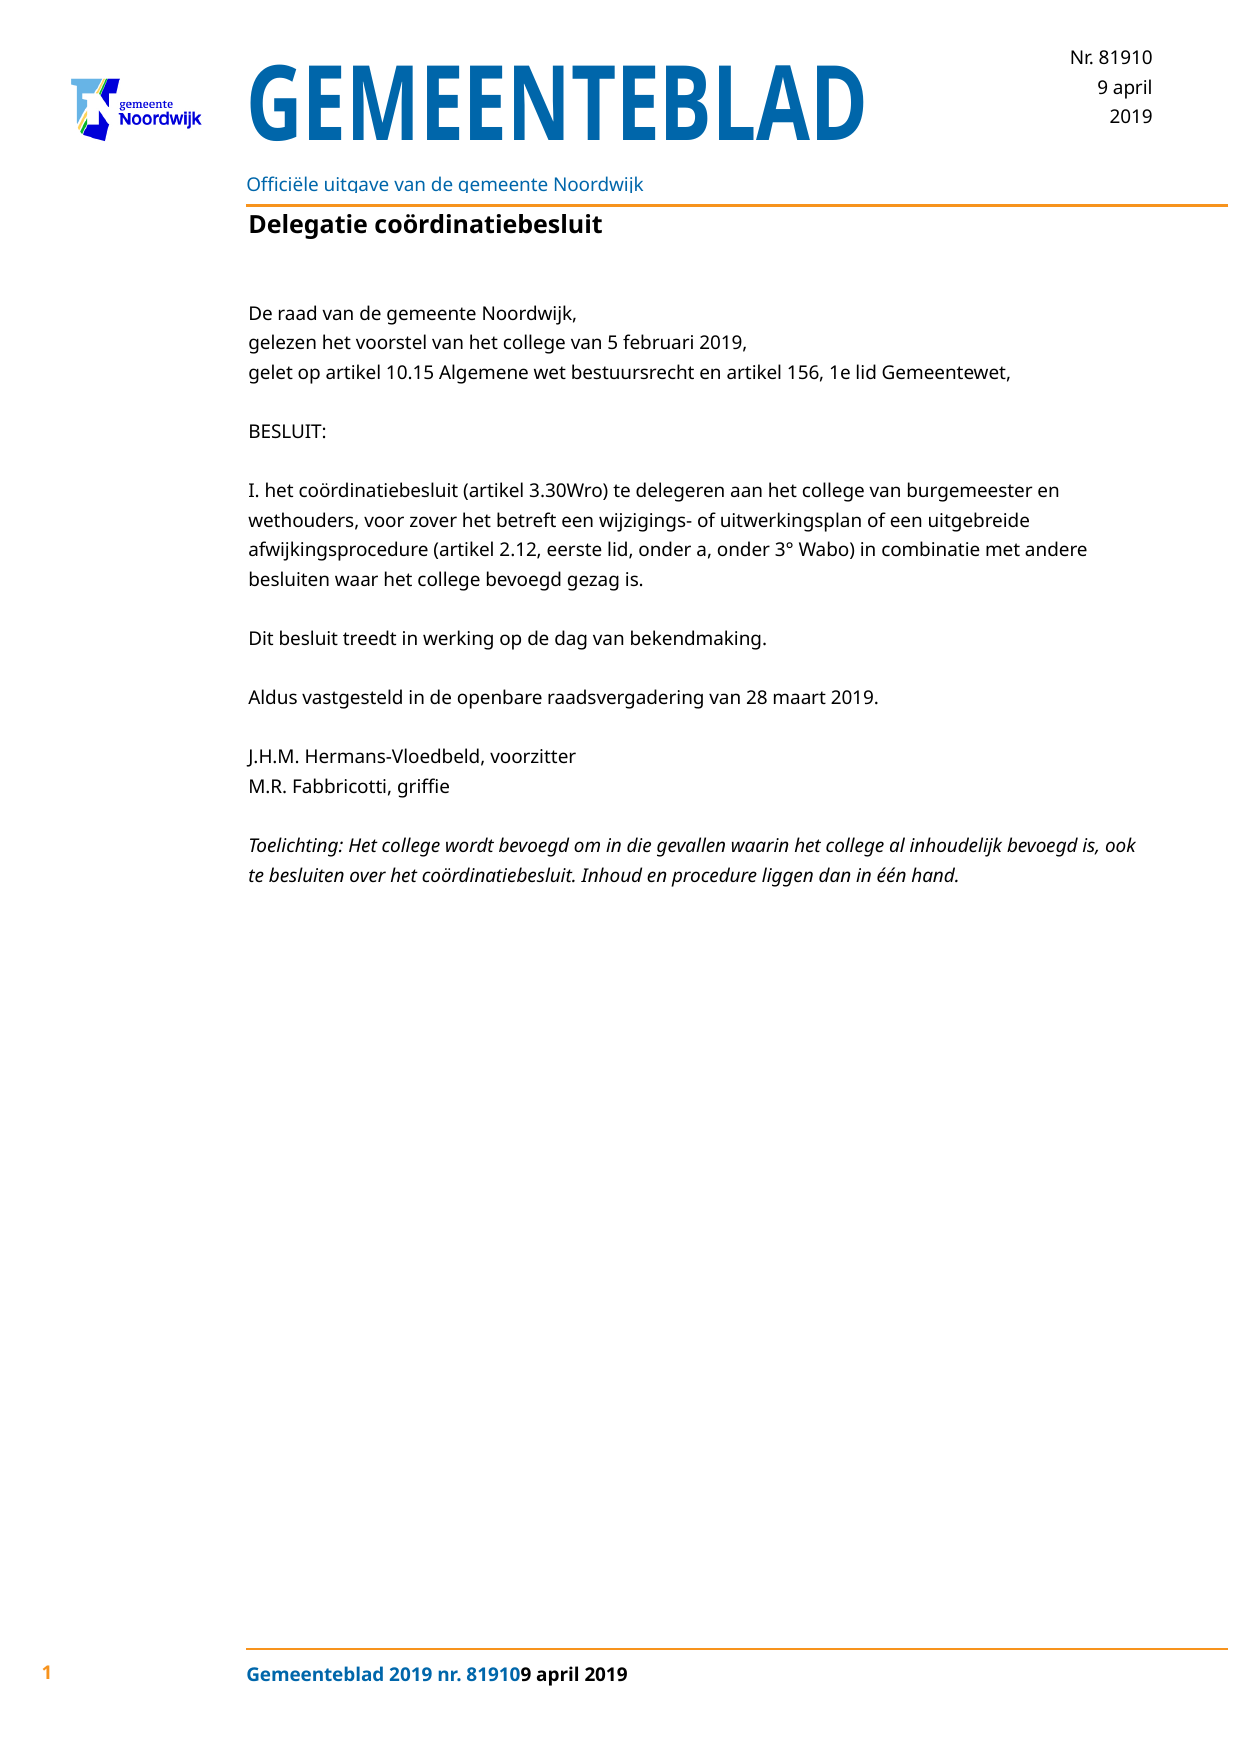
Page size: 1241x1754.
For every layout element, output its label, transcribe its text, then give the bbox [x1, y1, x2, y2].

text gelet op artikel 10.15 Algemene wet bestuursrecht en artikel 156, 1e lid Gemeentewet, [248, 359, 1152, 385]
text De raad van de gemeente Noordwijk, [248, 300, 1152, 326]
text Dit besluit treedt in werking op de dag van bekendmaking. [248, 625, 1152, 651]
text I. het coördinatiebesluit (artikel 3.30Wro) te delegeren aan het college van burgemeester en wethouders, voor zover het betreft een wijzigings- of uitwerkingsplan of een uitgebreide afwijkingsprocedure (artikel 2.12, eerste lid, onder a, onder 3° Wabo) in combinatie met andere besluiten waar het college bevoegd gezag is. [248, 477, 1152, 592]
text BESLUIT: [248, 418, 1152, 444]
text J.H.M. Hermans-Vloedbeld, voorzitter [248, 744, 1152, 769]
text Aldus vastgesteld in de openbare raadsvergadering van 28 maart 2019. [248, 684, 1152, 710]
text Delegatie coördinatiebesluit [248, 207, 1152, 241]
text Toelichting: Het college wordt bevoegd om in die gevallen waarin het college al inhoudelijk bevoegd is, ook te besluiten over het coördinatiebesluit. Inhoud en procedure liggen dan in één hand. [248, 832, 1152, 888]
picture [41, 47, 231, 172]
text gelezen het voorstel van het college van 5 februari 2019, [248, 329, 1152, 355]
text M.R. Fabbricotti, griffie [248, 773, 1152, 799]
